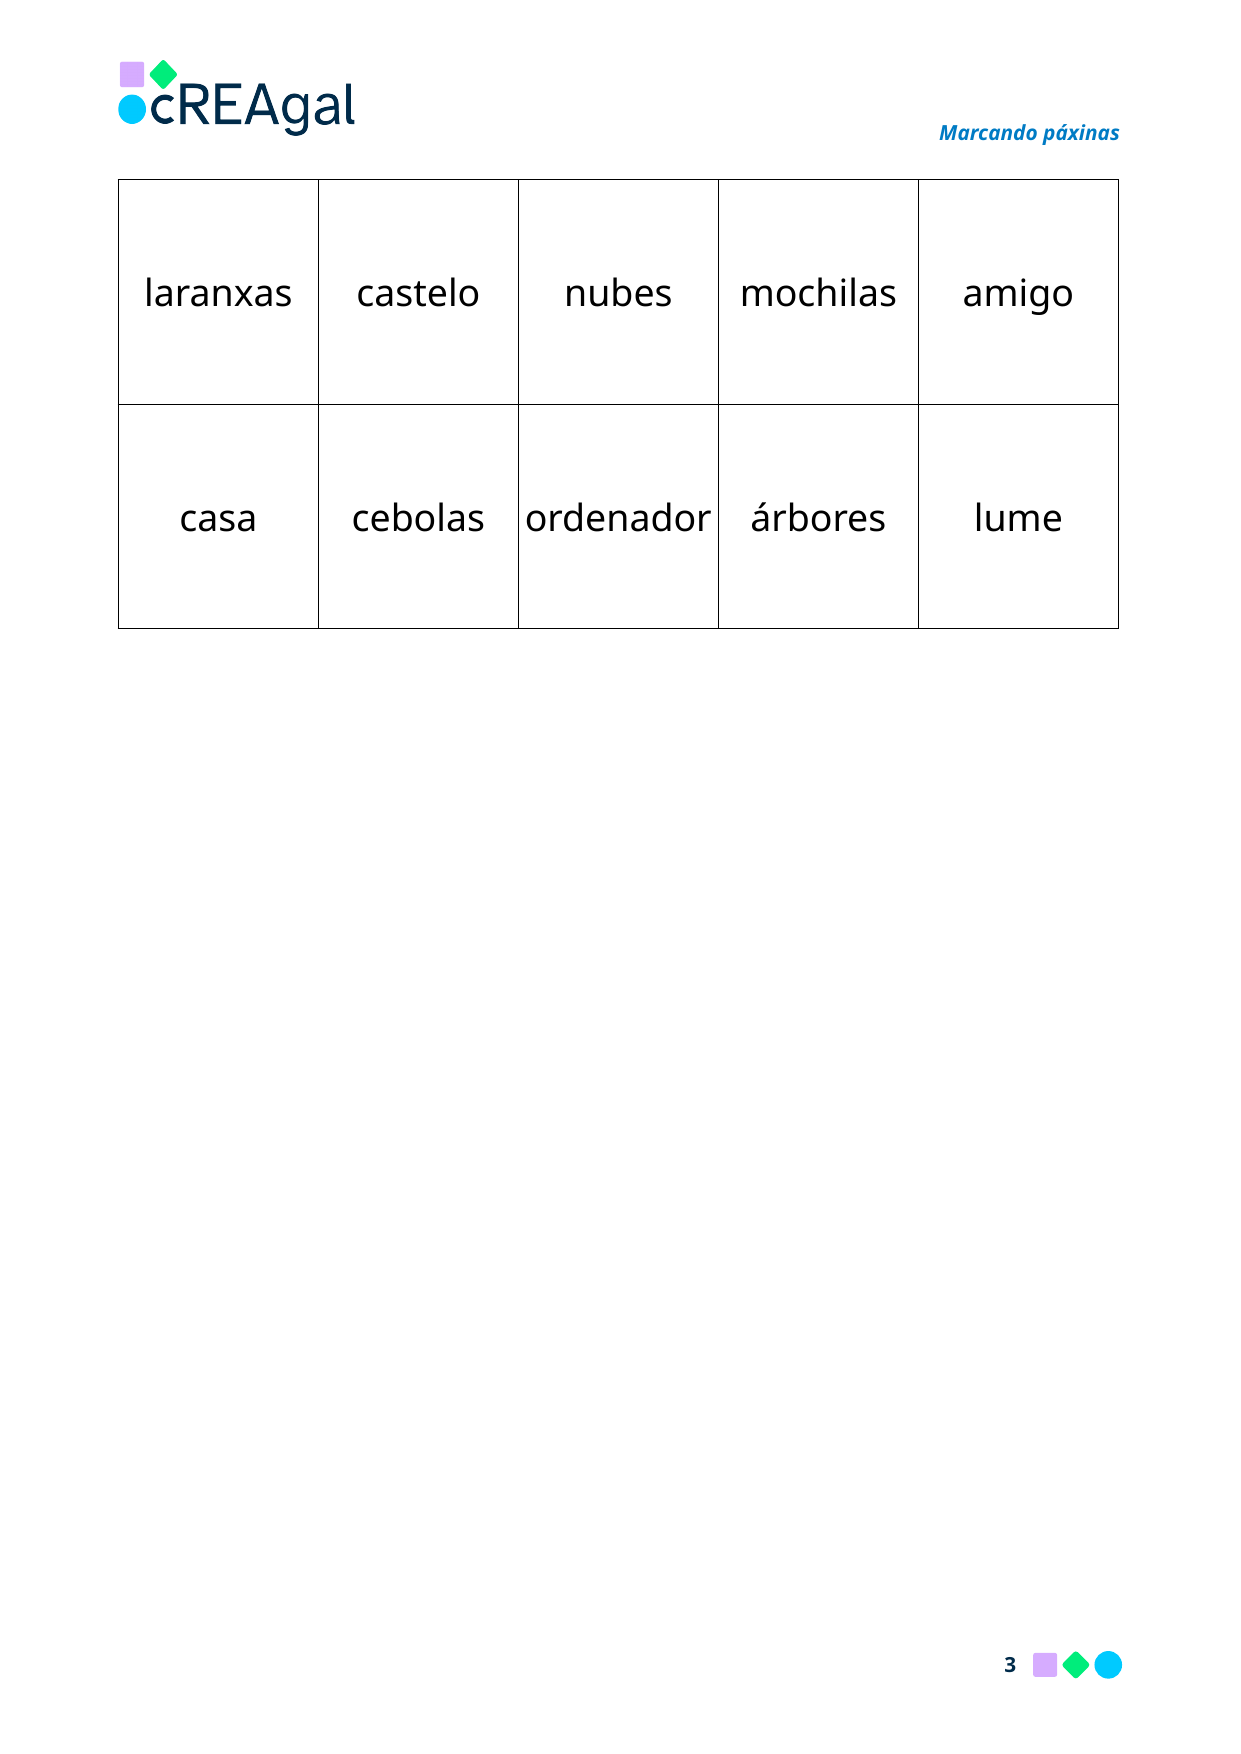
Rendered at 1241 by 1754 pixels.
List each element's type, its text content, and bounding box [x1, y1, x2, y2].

table_header nubes [519, 180, 718, 404]
table_cell ordenador [519, 405, 718, 628]
table_header mochilas [719, 180, 918, 404]
picture [118, 60, 355, 136]
table_cell lume [919, 405, 1118, 628]
table_header amigo [919, 180, 1118, 404]
table_cell casa [119, 405, 318, 628]
table_cell cebolas [319, 405, 518, 628]
table_cell árbores [719, 405, 918, 628]
table_header laranxas [119, 180, 318, 404]
table_header castelo [319, 180, 518, 404]
